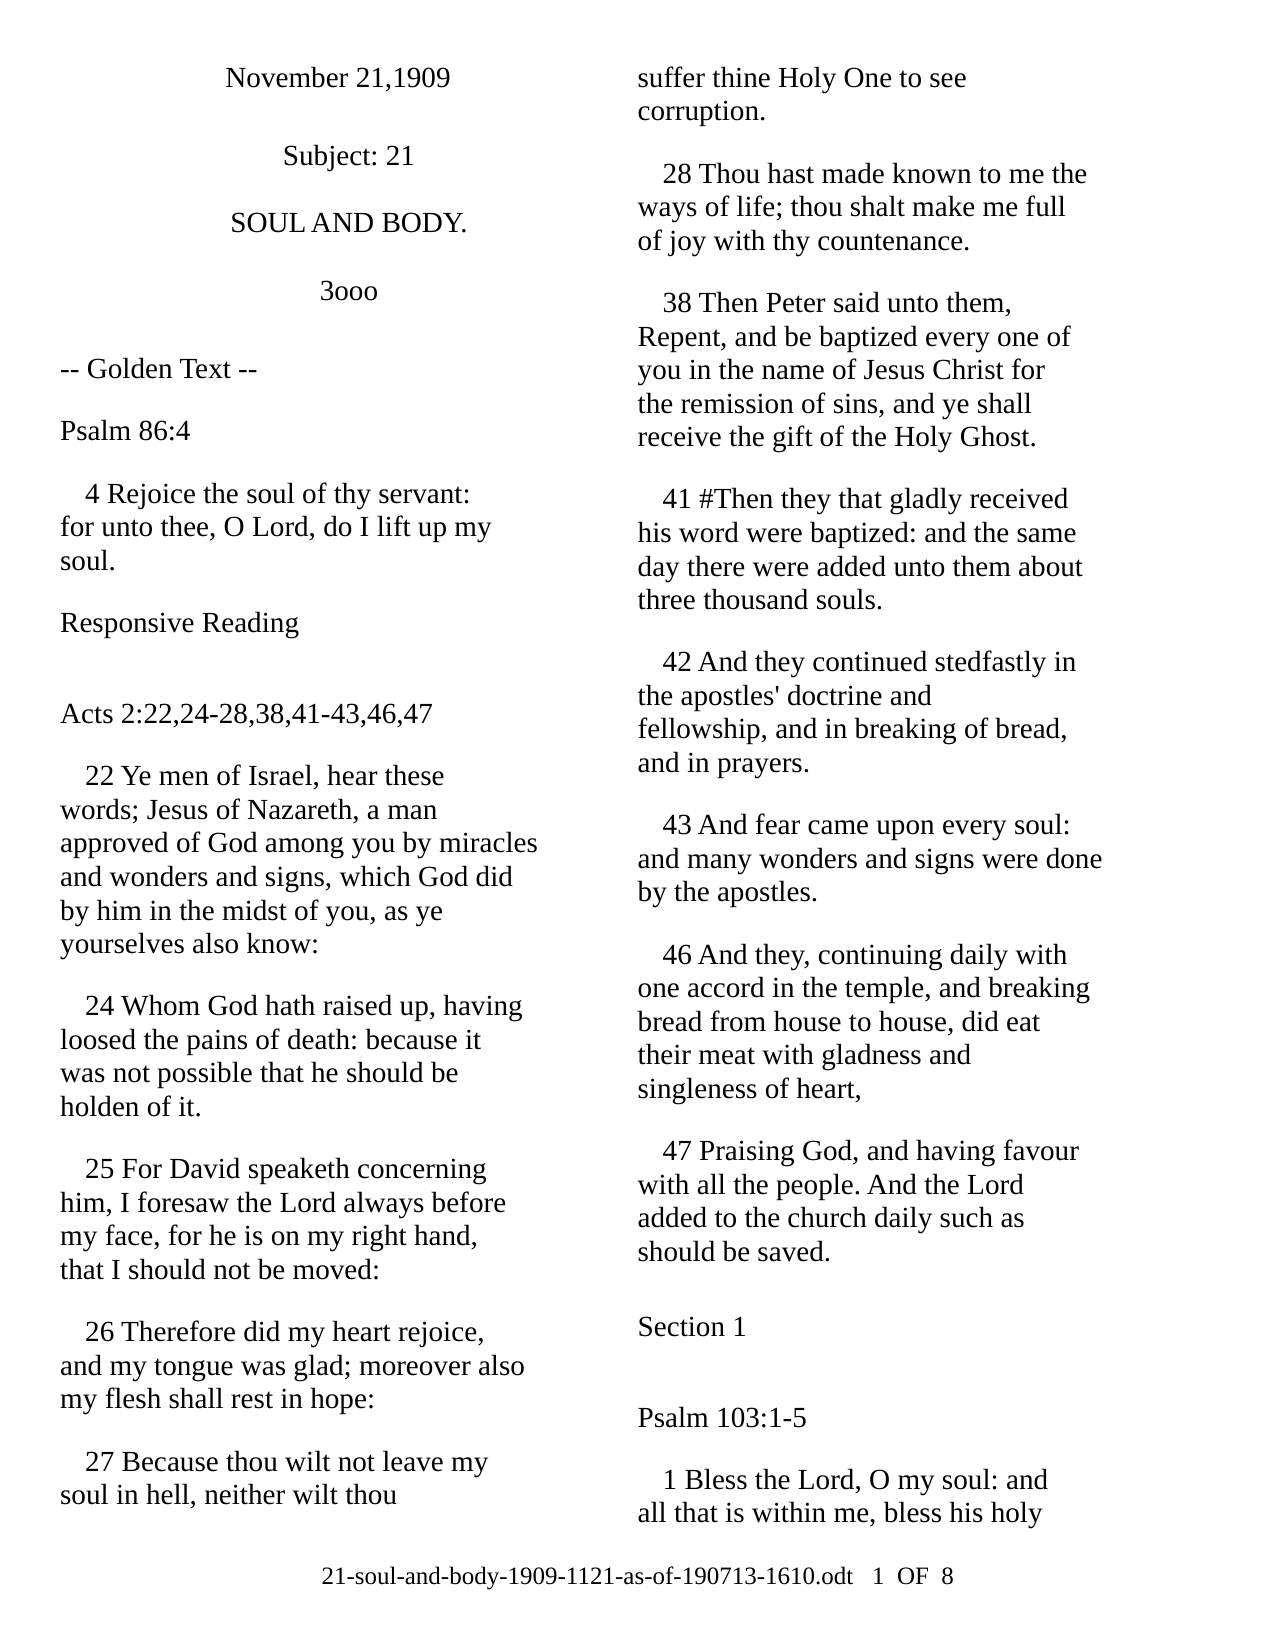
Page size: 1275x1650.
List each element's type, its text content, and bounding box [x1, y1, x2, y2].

text -- Golden Text -- Psalm 86:4 4 Rejoice the soul of thy servant: for unto thee, O Lord, do I lift up my soul. [60, 351, 637, 576]
text Acts 2:22,24-28,38,41-43,46,47 22 Ye men of Israel, hear these words; Jesus of Nazareth, a man approved of God among you by miracles and wonders and signs, which God did by him in the midst of you, as ye yourselves also know: 24 Whom God hath raised up, having loosed the pains of death: because it was not possible that he should be holden of it. 25 For David speaketh concerning him, I foresaw the Lord always before my face, for he is on my right hand, that I should not be moved: 26 Therefore did my heart rejoice, and my tongue was glad; moreover also my flesh shall rest in hope: 27 Because thou wilt not leave my soul in hell, neither wilt thou suffer thine Holy One to see corruption. 28 Thou hast made known to me the ways of life; thou shalt make me full of joy with thy countenance. 38 Then Peter said unto them, Repent, and be baptized every one of you in the name of Jesus Christ for the remission of sins, and ye shall receive the gift of the Holy Ghost. 41 #Then they that gladly received his word were baptized: and the same day there were added unto them about three thousand souls. 42 And they continued stedfastly in the apostles' doctrine and fellowship, and in breaking of bread, and in prayers. 43 And fear came upon every soul: and many wonders and signs were done by the apostles. 46 And they, continuing daily with one accord in the temple, and breaking bread from house to house, did eat their meat with gladness and singleness of heart, 47 Praising God, and having favour with all the people. And the Lord added to the church daily such as should be saved. [60, 60, 1215, 1511]
text Responsive Reading [60, 605, 637, 639]
subtitle Subject: 21 SOUL AND BODY. 3ooo [60, 138, 637, 306]
text Section 1 [637, 1309, 1215, 1342]
text November 21,1909 [60, 60, 637, 93]
text Psalm 103:1-5 1 Bless the Lord, O my soul: and all that is within me, bless his holy name. 2 Bless the Lord, O my soul, and forget not all his benefits: 3 Who forgiveth all thine iniquities; who healeth all thy diseases; 4 Who redeemeth thy life from destruction; who crowneth thee with lovingkindness and tender mercies; 5 Who satisfieth thy mouth with good things; so that thy youth is renewed like the eagle's. *** Lamentations 3:24,25,57,58 24 The Lord is my portion, saith my soul; therefore will I hope in him. 25 The Lord is good unto them that wait for him, to the soul that seeketh him. 57 Thou drewest near in the day that I called upon thee: thou saidst, Fear not. 58 O Lord, thou hast pleaded the causes of my soul; thou hast redeemed my life. ooo3 Chapter 14: Recapitulation - 477:19-2 (15) Question: What are body and Soul? ADAM = A so-called finite mind, producing other minds, thus making "gods many and lords many." Topic: Are Sin, Disease, and Death Real? (Reflection of Spirit) Question. - What are body and Soul? Answer. - Identity is the reflection of Spirit, the reflection in multifarious forms of the living Principle, Love. Soul is the substance, Life, and intelligence of man, which is individualized, but not in matter. Soul can never reflect anything inferior to Spirit. (Man inseperable from Spirit) Man is the expression of Soul. The Indians caught some glimpses of the underlying reality, when they called a certain beautiful lake "the smile of the Great Spirit." Separated from man, who expresses Soul, Spirit would be a nonentity; man, divorced from Spirit, would lose his entity. But there is, there can be, no such division, for man is coexistent with God. ooo3 Chapter 14: Recapitulation - 482:3 (16) Question: Does brain think, and do nerves feel, and is there intelligence in matter? ADAM = A product of nothing as the mimicry of something. Topic: Doctrine of Atonement (Soul defined) Human thought has adulterated the meaning of the word soul through the hypothesis that soul is both an evil and a good intelligence, resident in matter. The proper use of the word soul can always be gained by substituting the word God, where the deific meaning is required. In other cases, use the word sense, and you will have the scientific signification. As used in Christian Science, Soul is properly the synonym of Spirit, or God; but out of Science, soul is identical with sense, with material sensation. o1oo Chapter 8: Footsteps of Truth - 207:15 (Evident impossibilities) Body is not first and Soul last, nor is evil mightier than good. The Science of being repudiates self-evident impossibilities, such as the amalgamation of Truth and error in cause or effect. Science separates the tares and wheat in time of harvest. o2oo Chapter 7: Physiology - 167:1-6 (Health from reliance on spirituality) Should we implore a corporeal God to heal the sick out of His personal volition, or should we understand the infinite divine Principle which heals? If we rise no higher than blind faith, the Science of healing is not attained, and Soul-existence, in the place of sense-existence, is not comprehended. [637, 1371, 1215, 1529]
